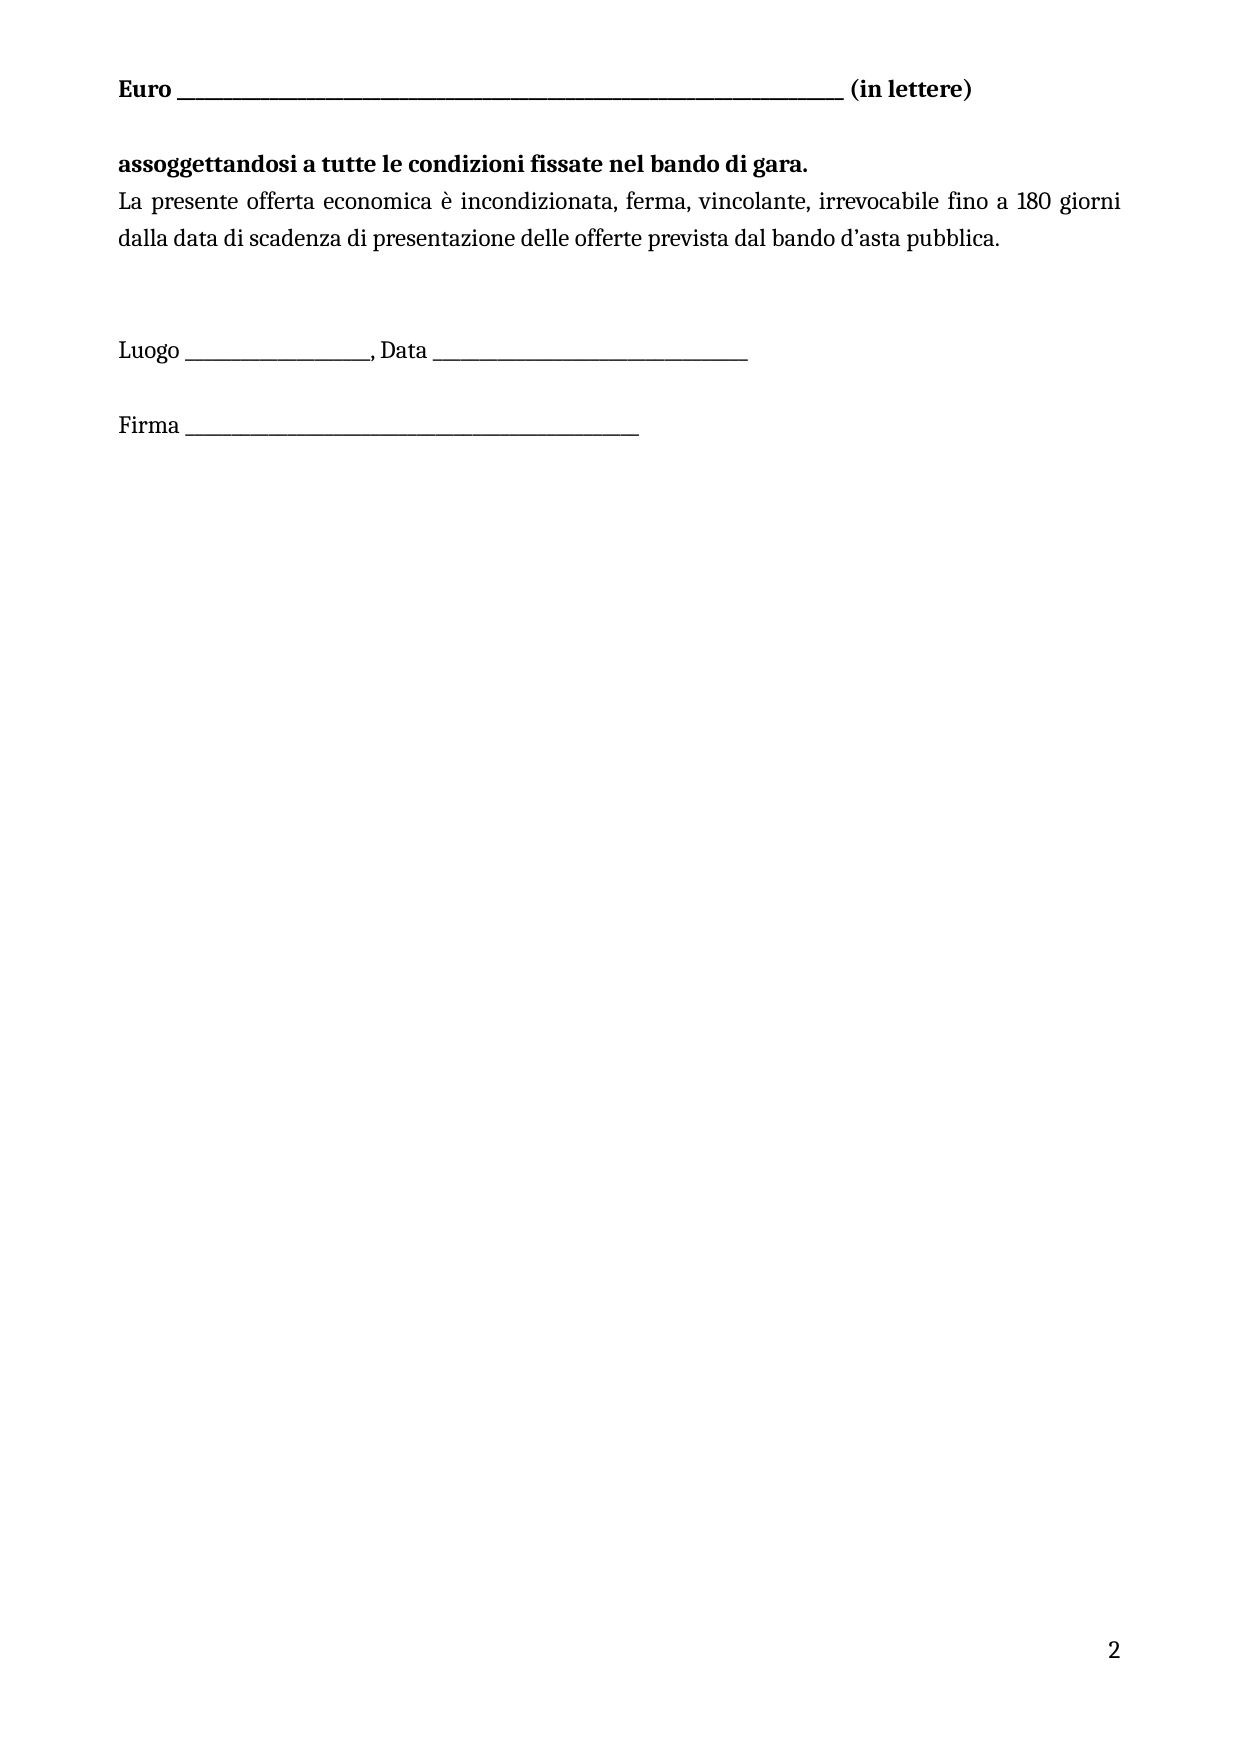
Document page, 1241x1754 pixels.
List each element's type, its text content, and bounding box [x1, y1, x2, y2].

text Luogo ____________________, Data __________________________________ [118, 336, 1122, 365]
text assoggettandosi a tutte le condizioni fissate nel bando di gara. [118, 149, 1122, 178]
text Firma _________________________________________________ [118, 411, 1122, 439]
text La presente offerta economica è incondizionata, ferma, vincolante, irrevocabile fino a 180 giorni dalla data di scadenza di presentazione delle offerte prevista dal bando d’asta pubblica. [118, 187, 1122, 253]
text Euro ________________________________________________________________________ (in lettere) [118, 75, 1122, 104]
